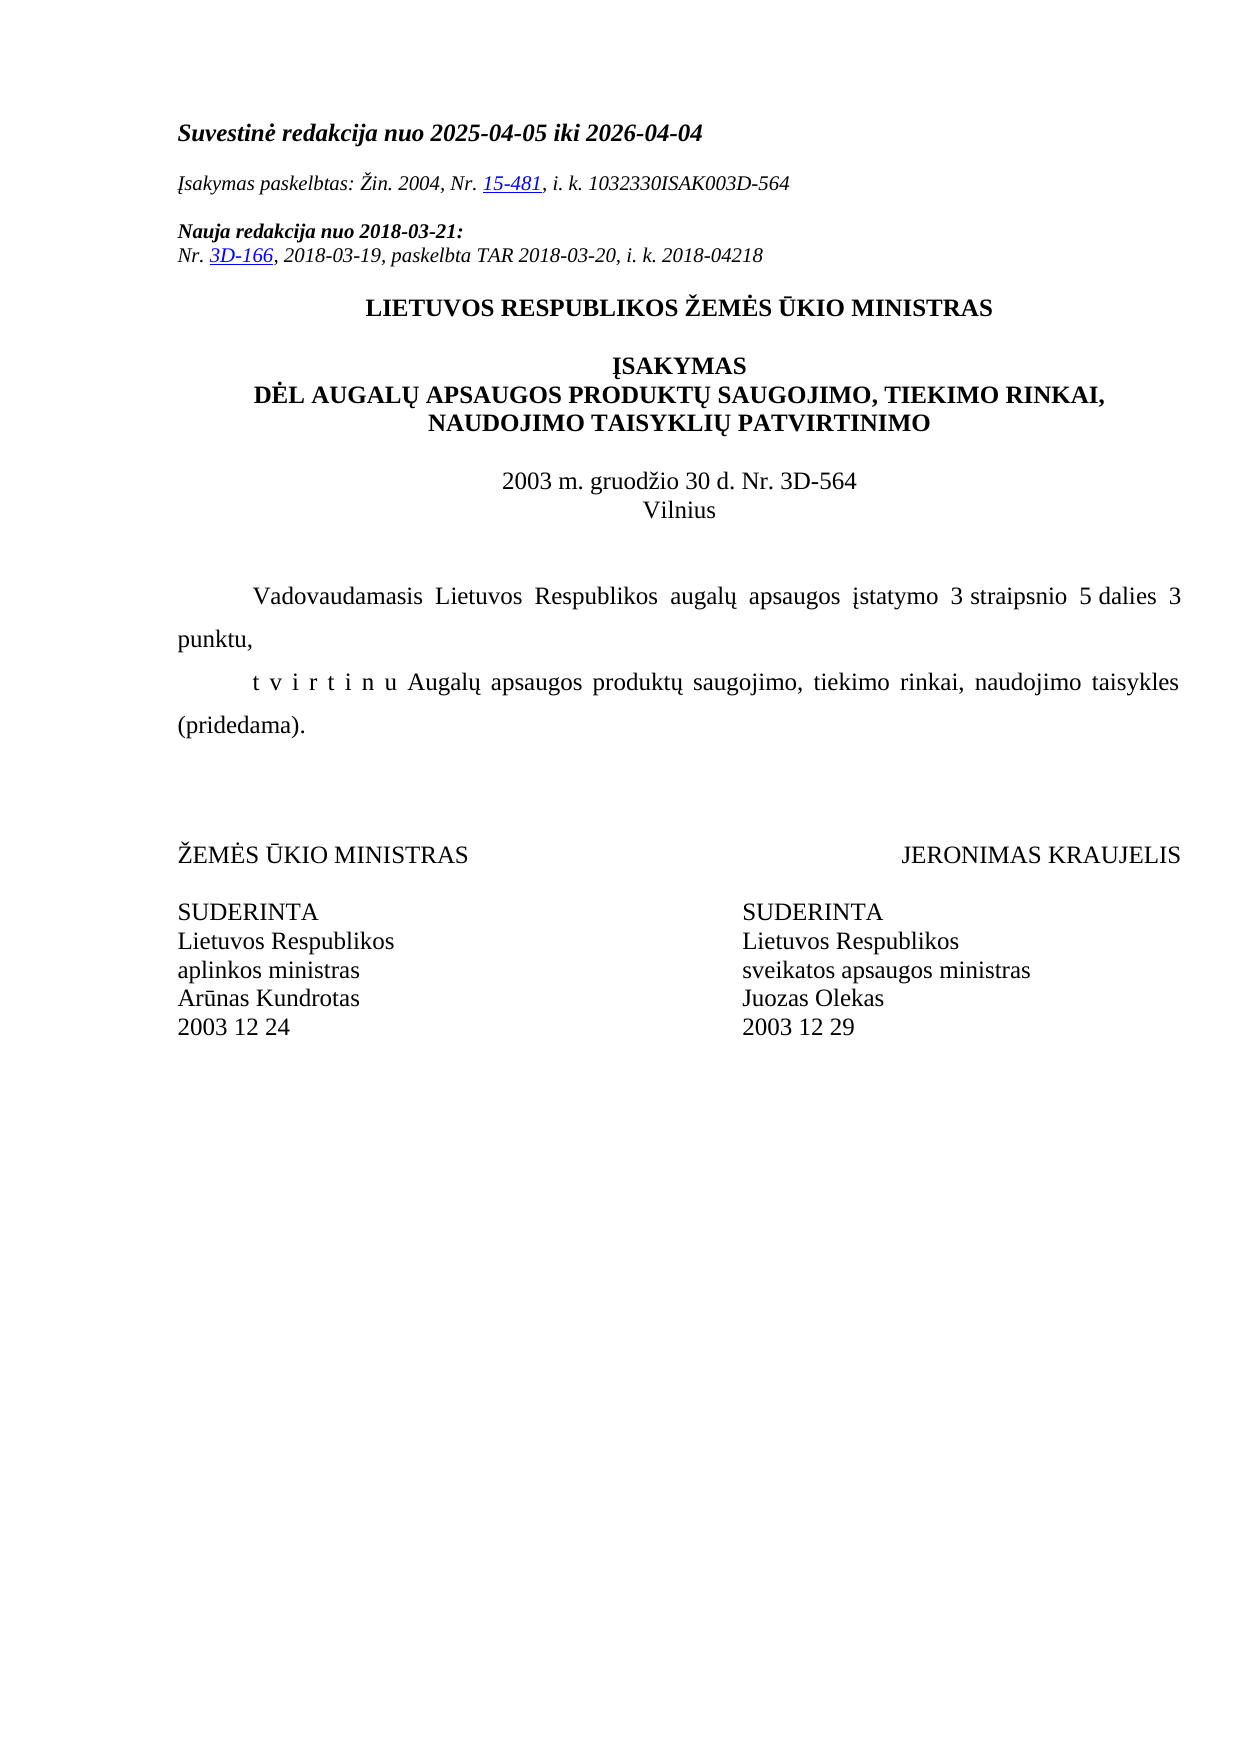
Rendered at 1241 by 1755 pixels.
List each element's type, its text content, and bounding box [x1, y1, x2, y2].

text Lietuvos Respublikos Lietuvos Respublikos [177, 926, 1181, 955]
text Vilnius [177, 495, 1181, 523]
text Arūnas Kundrotas Juozas Olekas [177, 983, 1181, 1012]
text Vadovaudamasis Lietuvos Respublikos augalų apsaugos įstatymo 3 straipsnio 5 dalies 3 punktu, [177, 581, 1181, 653]
text 2003 12 24 2003 12 29 [177, 1012, 1181, 1041]
text Nauja redakcija nuo 2018-03-21: [177, 219, 1181, 243]
text LIETUVOS RESPUBLIKOS ŽEMĖS ŪKIO MINISTRAS [177, 293, 1181, 322]
text SUDERINTA SUDERINTA [177, 897, 1181, 926]
text Suvestinė redakcija nuo 2025-04-05 iki 2026-04-04 [177, 118, 1181, 147]
text ŽEMĖS ŪKIO Ministras Jeronimas Kraujelis [177, 840, 1181, 868]
text DĖL AUGALŲ APSAUGOS PRODUKTŲ SAUGOJIMO, TIEKIMO RINKAI, NAUDOJIMO TAISYKLIŲ PATVIRTINIMO [177, 380, 1181, 437]
text Įsakymas paskelbtas: Žin. 2004, Nr. 15-481, i. k. 1032330ISAK003D-564 [177, 171, 1181, 195]
text t v i r t i n u Augalų apsaugos produktų saugojimo, tiekimo rinkai, naudojimo taisykles (pridedama). [177, 667, 1181, 739]
text 2003 m. gruodžio 30 d. Nr. 3D-564 [177, 466, 1181, 495]
text Nr. 3D-166, 2018-03-19, paskelbta TAR 2018-03-20, i. k. 2018-04218 [177, 243, 1181, 267]
text aplinkos ministras sveikatos apsaugos ministras [177, 955, 1181, 983]
text ĮSAKYMAS [177, 351, 1181, 380]
